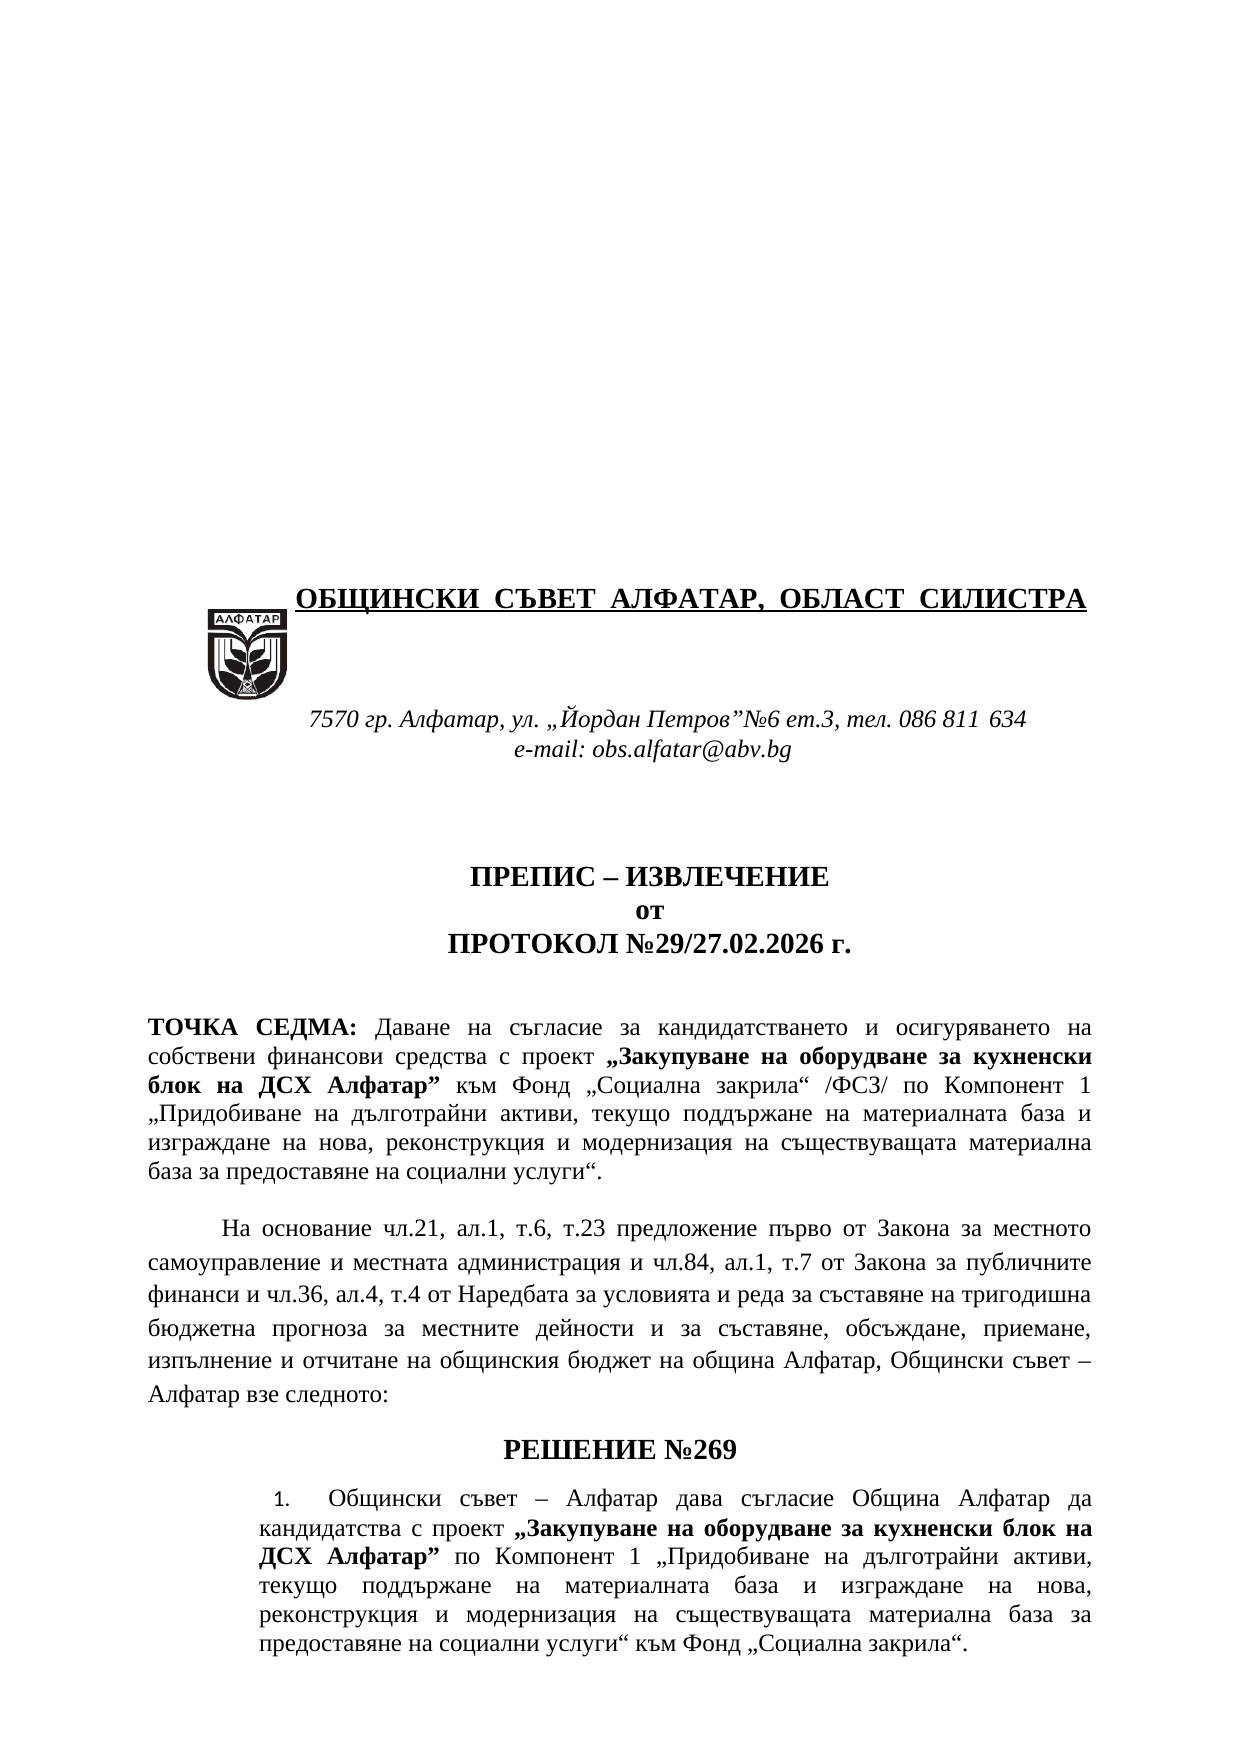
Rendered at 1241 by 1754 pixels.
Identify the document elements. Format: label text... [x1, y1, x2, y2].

text e-mail: obs.alfatar@abv.bg [148, 734, 1101, 763]
text ПРОТОКОЛ №29/27.02.2026 г. [148, 926, 1152, 959]
text ПРЕПИС – ИЗВЛЕЧЕНИЕ [148, 859, 1152, 892]
text ТОЧКА СЕДМА: Даване на съгласие за кандидатстването и осигуряването на собствени финансови средства с проект „Закупуване на оборудване за кухненски блок на ДСХ Алфатар” към Фонд „Социална закрила“ /ФСЗ/ по Компонент 1 „Придобиване на дълготрайни активи, текущо поддържане на материалната база и изграждане на нова, реконструкция и модернизация на съществуващата материална база за предоставяне на социални услуги“. [148, 1012, 1093, 1185]
text от [148, 892, 1152, 926]
text На основание чл.21, ал.1, т.6, т.23 предложение първо от Закона за местното самоуправление и местната администрация и чл.84, ал.1, т.7 от Закона за публичните финанси и чл.36, ал.4, т.4 от Наредбата за условията и реда за съставяне на тригодишна бюджетна прогноза за местните дейности и за съставяне, обсъждане, приемане, изпълнение и отчитане на общинския бюджет на община Алфатар, Общински съвет – Алфатар взе следното: [148, 1213, 1093, 1407]
text ОБЩИНСКИ СЪВЕТ АЛФАТАР, ОБЛАСТ СИЛИСТРА [148, 581, 1101, 701]
text РЕШЕНИЕ №269 [148, 1432, 1093, 1466]
text 7570 гр. Алфатар, ул. „Йордан Петров”№6 ет.3, тел. 086 811 634 [148, 701, 1101, 734]
list Общински съвет – Алфатар дава съгласие Община Алфатар да кандидатства с проект „Закупуване на оборудване за кухненски блок на ДСХ Алфатар” по Компонент 1 „Придобиване на дълготрайни активи, текущо поддържане на материалната база и изграждане на нова, реконструкция и модернизация на съществуващата материална база за предоставяне на социални услуги“ към Фонд „Социална закрила“. [221, 1483, 1093, 1656]
